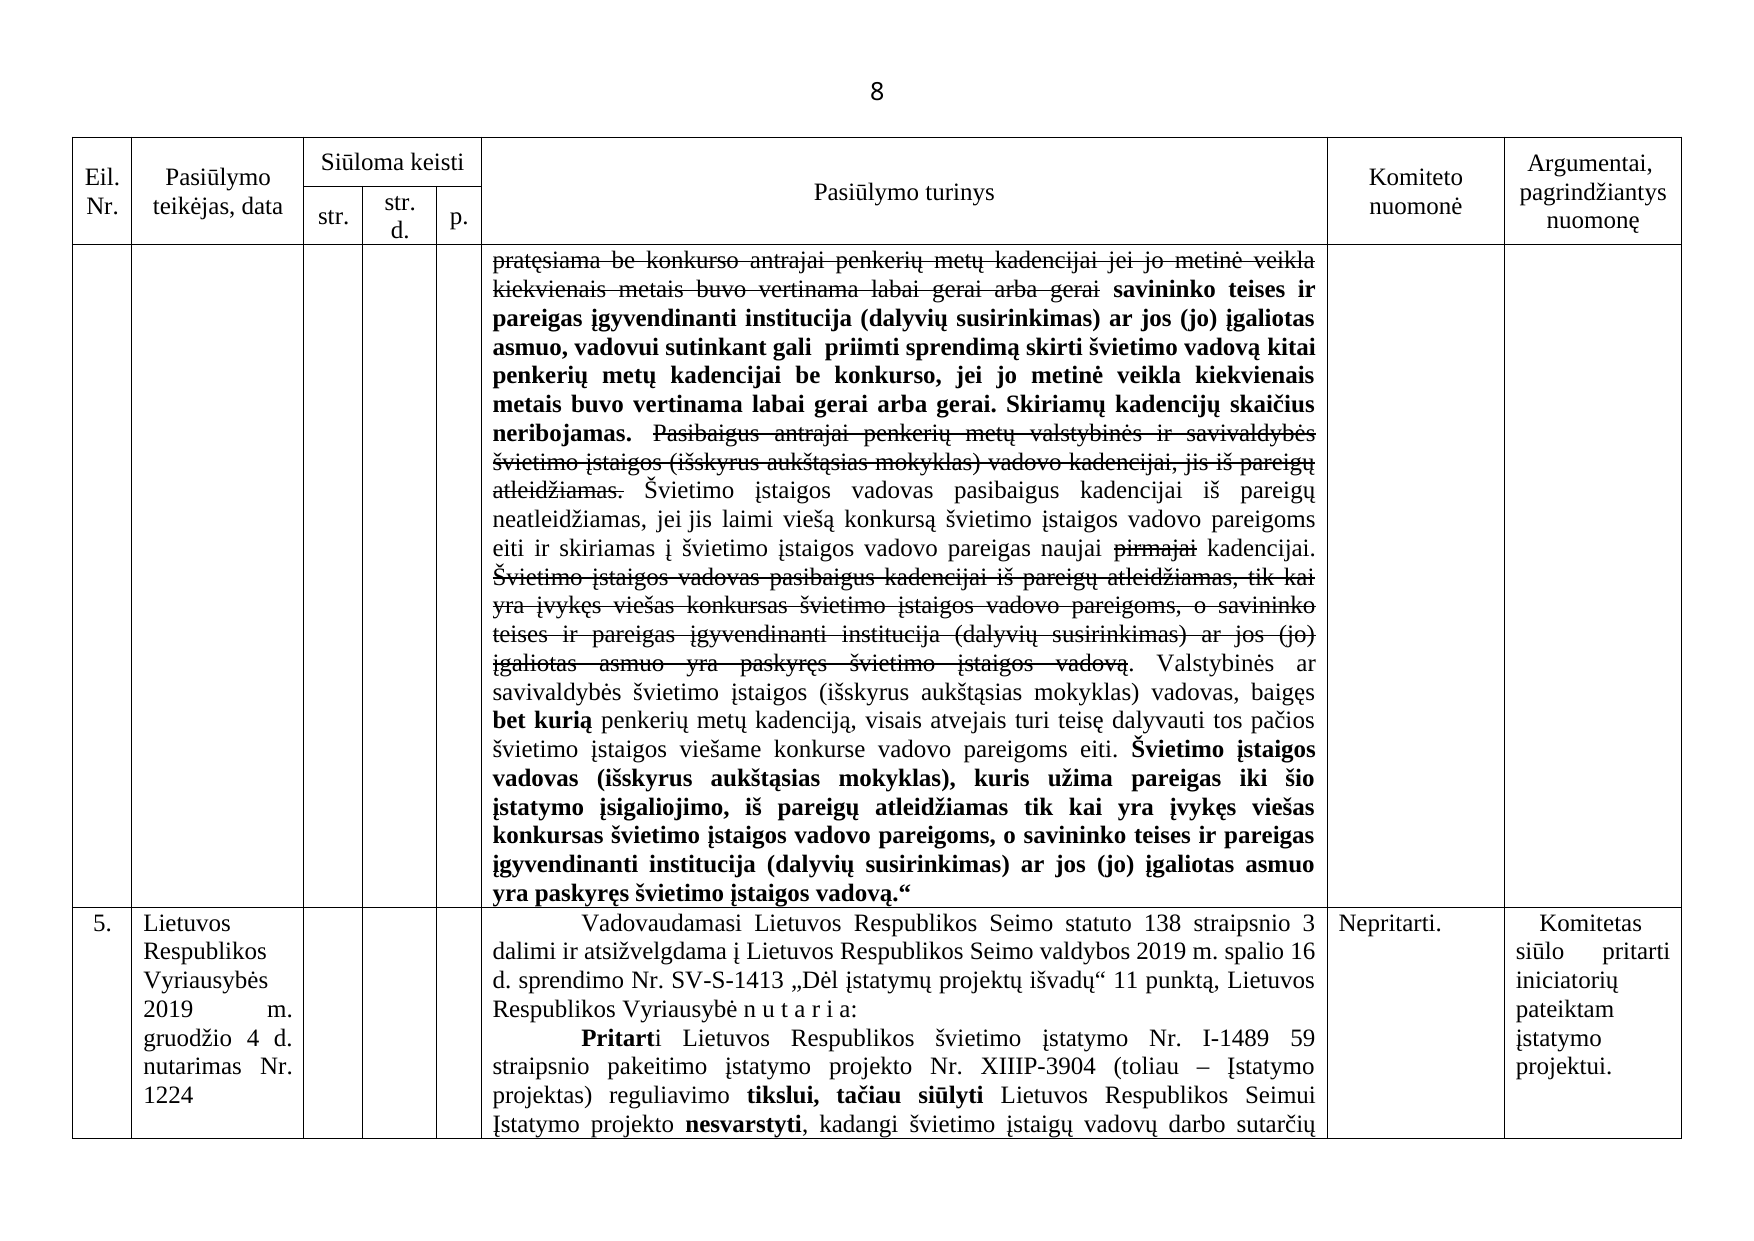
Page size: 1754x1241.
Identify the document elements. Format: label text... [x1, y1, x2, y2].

table_cell [437, 908, 481, 1138]
table_cell [132, 245, 303, 907]
table_header Komiteto nuomonė [1328, 138, 1504, 244]
table_cell [363, 245, 436, 907]
table_cell Komitetas siūlo pritarti iniciatorių pateiktam įstatymo projektui. [1505, 908, 1681, 1138]
table_cell [304, 245, 362, 907]
table_cell str. [304, 187, 362, 244]
table_cell 5. [73, 908, 131, 1138]
table_cell str. d. [363, 187, 436, 244]
table_header Siūloma keisti [304, 138, 481, 186]
table_cell pratęsiama be konkurso antrajai penkerių metų kadencijai jei jo metinė veikla kiekvienais metais buvo vertinama labai gerai arba gerai savininko teises ir pareigas įgyvendinanti institucija (dalyvių susirinkimas) ar jos (jo) įgaliotas asmuo, vadovui sutinkant gali priimti sprendimą skirti švietimo vadovą kitai penkerių metų kadencijai be konkurso, jei jo metinė veikla kiekvienais metais buvo vertinama labai gerai arba gerai. Skiriamų kadencijų skaičius neribojamas. Pasibaigus antrajai penkerių metų valstybinės ir savivaldybės švietimo įstaigos (išskyrus aukštąsias mokyklas) vadovo kadencijai, jis iš pareigų atleidžiamas. Švietimo įstaigos vadovas pasibaigus kadencijai iš pareigų neatleidžiamas, jei jis laimi viešą konkursą švietimo įstaigos vadovo pareigoms eiti ir skiriamas į švietimo įstaigos vadovo pareigas naujai pirmajai kadencijai. Švietimo įstaigos vadovas pasibaigus kadencijai iš pareigų atleidžiamas, tik kai yra įvykęs viešas konkursas švietimo įstaigos vadovo pareigoms, o savininko teises ir pareigas įgyvendinanti institucija (dalyvių susirinkimas) ar jos (jo) įgaliotas asmuo yra paskyręs švietimo įstaigos vadovą. Valstybinės ar savivaldybės švietimo įstaigos (išskyrus aukštąsias mokyklas) vadovas, baigęs bet kurią penkerių metų kadenciją, visais atvejais turi teisę dalyvauti tos pačios švietimo įstaigos viešame konkurse vadovo pareigoms eiti. Švietimo įstaigos vadovas (išskyrus aukštąsias mokyklas), kuris užima pareigas iki šio įstatymo įsigaliojimo, iš pareigų atleidžiamas tik kai yra įvykęs viešas konkursas švietimo įstaigos vadovo pareigoms, o savininko teises ir pareigas įgyvendinanti institucija (dalyvių susirinkimas) ar jos (jo) įgaliotas asmuo yra paskyręs švietimo įstaigos vadovą.“ [482, 245, 1327, 907]
table_header Pasiūlymo teikėjas, data [132, 138, 303, 244]
table_cell Vadovaudamasi Lietuvos Respublikos Seimo statuto 138 straipsnio 3 dalimi ir atsižvelgdama į Lietuvos Respublikos Seimo valdybos 2019 m. spalio 16 d. sprendimo Nr. SV-S-1413 „Dėl įstatymų projektų išvadų“ 11 punktą, Lietuvos Respublikos Vyriausybė n u t a r i a: Pritarti Lietuvos Respublikos švietimo įstatymo Nr. I-1489 59 straipsnio pakeitimo įstatymo projekto Nr. XIIIP-3904 (toliau – Įstatymo projektas) reguliavimo tikslui, tačiau siūlyti Lietuvos Respublikos Seimui Įstatymo projekto nesvarstyti, kadangi švietimo įstaigų vadovų darbo sutarčių [482, 908, 1327, 1138]
table_cell [304, 908, 362, 1138]
table_cell p. [437, 187, 481, 244]
table_cell [1328, 245, 1504, 907]
table_cell Lietuvos Respublikos Vyriausybės 2019 m. gruodžio 4 d. nutarimas Nr. 1224 [132, 908, 303, 1138]
table_cell [1505, 245, 1681, 907]
table_cell [363, 908, 436, 1138]
table_cell Nepritarti. [1328, 908, 1504, 1138]
table_header Argumentai, pagrindžiantys nuomonę [1505, 138, 1681, 244]
table_cell [73, 245, 131, 907]
table_cell [437, 245, 481, 907]
table_header Eil. Nr. [73, 138, 131, 244]
table_header Pasiūlymo turinys [482, 138, 1327, 244]
